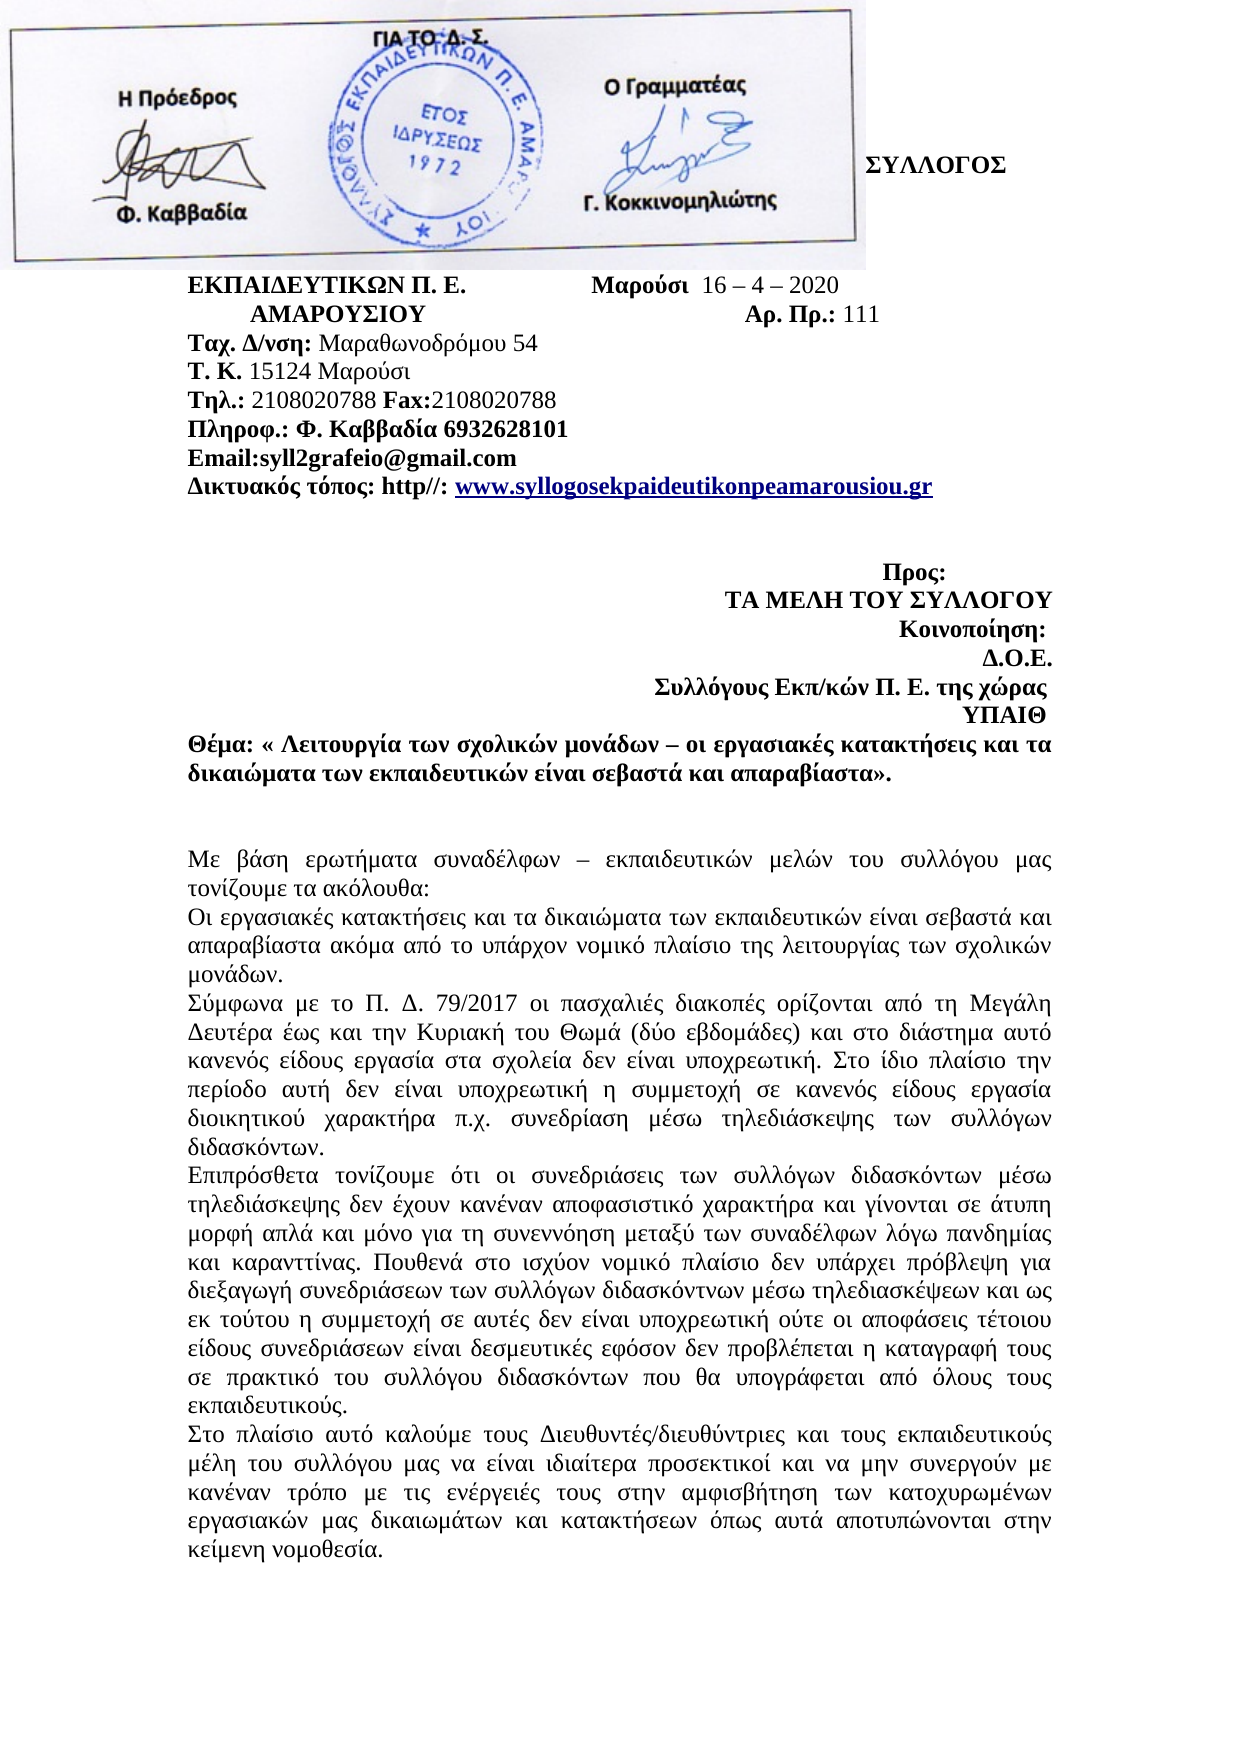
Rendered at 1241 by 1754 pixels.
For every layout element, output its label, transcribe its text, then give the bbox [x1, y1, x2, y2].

text Στο πλαίσιο αυτό καλούμε τους Διευθυντές/διευθύντριες και τους εκπαιδευτικούς μέλη του συλλόγου μας να είναι ιδιαίτερα προσεκτικοί και να μην συνεργούν με κανέναν τρόπο με τις ενέργειές τους στην αμφισβήτηση των κατοχυρωμένων εργασιακών μας δικαιωμάτων και κατακτήσεων όπως αυτά αποτυπώνονται στην κείμενη νομοθεσία. [187, 1419, 1053, 1563]
text Με βάση ερωτήματα συναδέλφων – εκπαιδευτικών μελών του συλλόγου μας τονίζουμε τα ακόλουθα: [187, 844, 1053, 902]
text Επιπρόσθετα τονίζουμε ότι οι συνεδριάσεις των συλλόγων διδασκόντων μέσω τηλεδιάσκεψης δεν έχουν κανέναν αποφασιστικό χαρακτήρα και γίνονται σε άτυπη μορφή απλά και μόνο για τη συνεννόηση μεταξύ των συναδέλφων λόγω πανδημίας και καρανττίνας. Πουθενά στο ισχύον νομικό πλαίσιο δεν υπάρχει πρόβλεψη για διεξαγωγή συνεδριάσεων των συλλόγων διδασκόντνων μέσω τηλεδιασκέψεων και ως εκ τούτου η συμμετοχή σε αυτές δεν είναι υποχρεωτική ούτε οι αποφάσεις τέτοιου είδους συνεδριάσεων είναι δεσμευτικές εφόσον δεν προβλέπεται η καταγραφή τους σε πρακτικό του συλλόγου διδασκόντων που θα υπογράφεται από όλους τους εκπαιδευτικούς. [187, 1161, 1053, 1419]
text Κοινοποίηση: [187, 614, 1053, 643]
text ΣΥΛΛΟΓΟΣ ΕΚΠΑΙΔΕΥΤΙΚΩΝ Π. Ε. Μαρούσι 16 – 4 – 2020 [187, 150, 1053, 299]
text Συλλόγους Εκπ/κών Π. Ε. της χώρας [187, 672, 1053, 701]
text Προς: [187, 557, 1053, 586]
text ΥΠΑΙΘ [187, 701, 1053, 729]
text Δικτυακός τόπος: http//: www.syllogosekpaideutikonpeamarousiou.gr [187, 471, 1053, 500]
text Ταχ. Δ/νση: Μαραθωνοδρόμου 54 [187, 328, 1053, 356]
text Τηλ.: 2108020788 Fax:2108020788 [187, 385, 1053, 414]
text Τ. Κ. 15124 Μαρούσι [187, 356, 1053, 385]
text Πληροφ.: Φ. Καββαδία 6932628101 [187, 414, 1053, 443]
text ΤΑ ΜΕΛΗ ΤΟΥ ΣΥΛΛΟΓΟΥ [187, 586, 1053, 614]
text Email:syll2grafeio@gmail.com [187, 443, 1053, 471]
text Οι εργασιακές κατακτήσεις και τα δικαιώματα των εκπαιδευτικών είναι σεβαστά και απαραβίαστα ακόμα από το υπάρχον νομικό πλαίσιο της λειτουργίας των σχολικών μονάδων. [187, 902, 1053, 988]
text Δ.Ο.Ε. [187, 643, 1053, 672]
text Θέμα: « Λειτουργία των σχολικών μονάδων – οι εργασιακές κατακτήσεις και τα δικαιώματα των εκπαιδευτικών είναι σεβαστά και απαραβίαστα». [187, 729, 1053, 787]
text ΑΜΑΡΟΥΣΙΟΥ Αρ. Πρ.: 111 [187, 299, 1053, 328]
picture [0, 0, 866, 270]
text Σύμφωνα με το Π. Δ. 79/2017 οι πασχαλιές διακοπές ορίζονται από τη Μεγάλη Δευτέρα έως και την Κυριακή του Θωμά (δύο εβδομάδες) και στο διάστημα αυτό κανενός είδους εργασία στα σχολεία δεν είναι υποχρεωτική. Στο ίδιο πλαίσιο την περίοδο αυτή δεν είναι υποχρεωτική η συμμετοχή σε κανενός είδους εργασία διοικητικού χαρακτήρα π.χ. συνεδρίαση μέσω τηλεδιάσκεψης των συλλόγων διδασκόντων. [187, 988, 1053, 1161]
